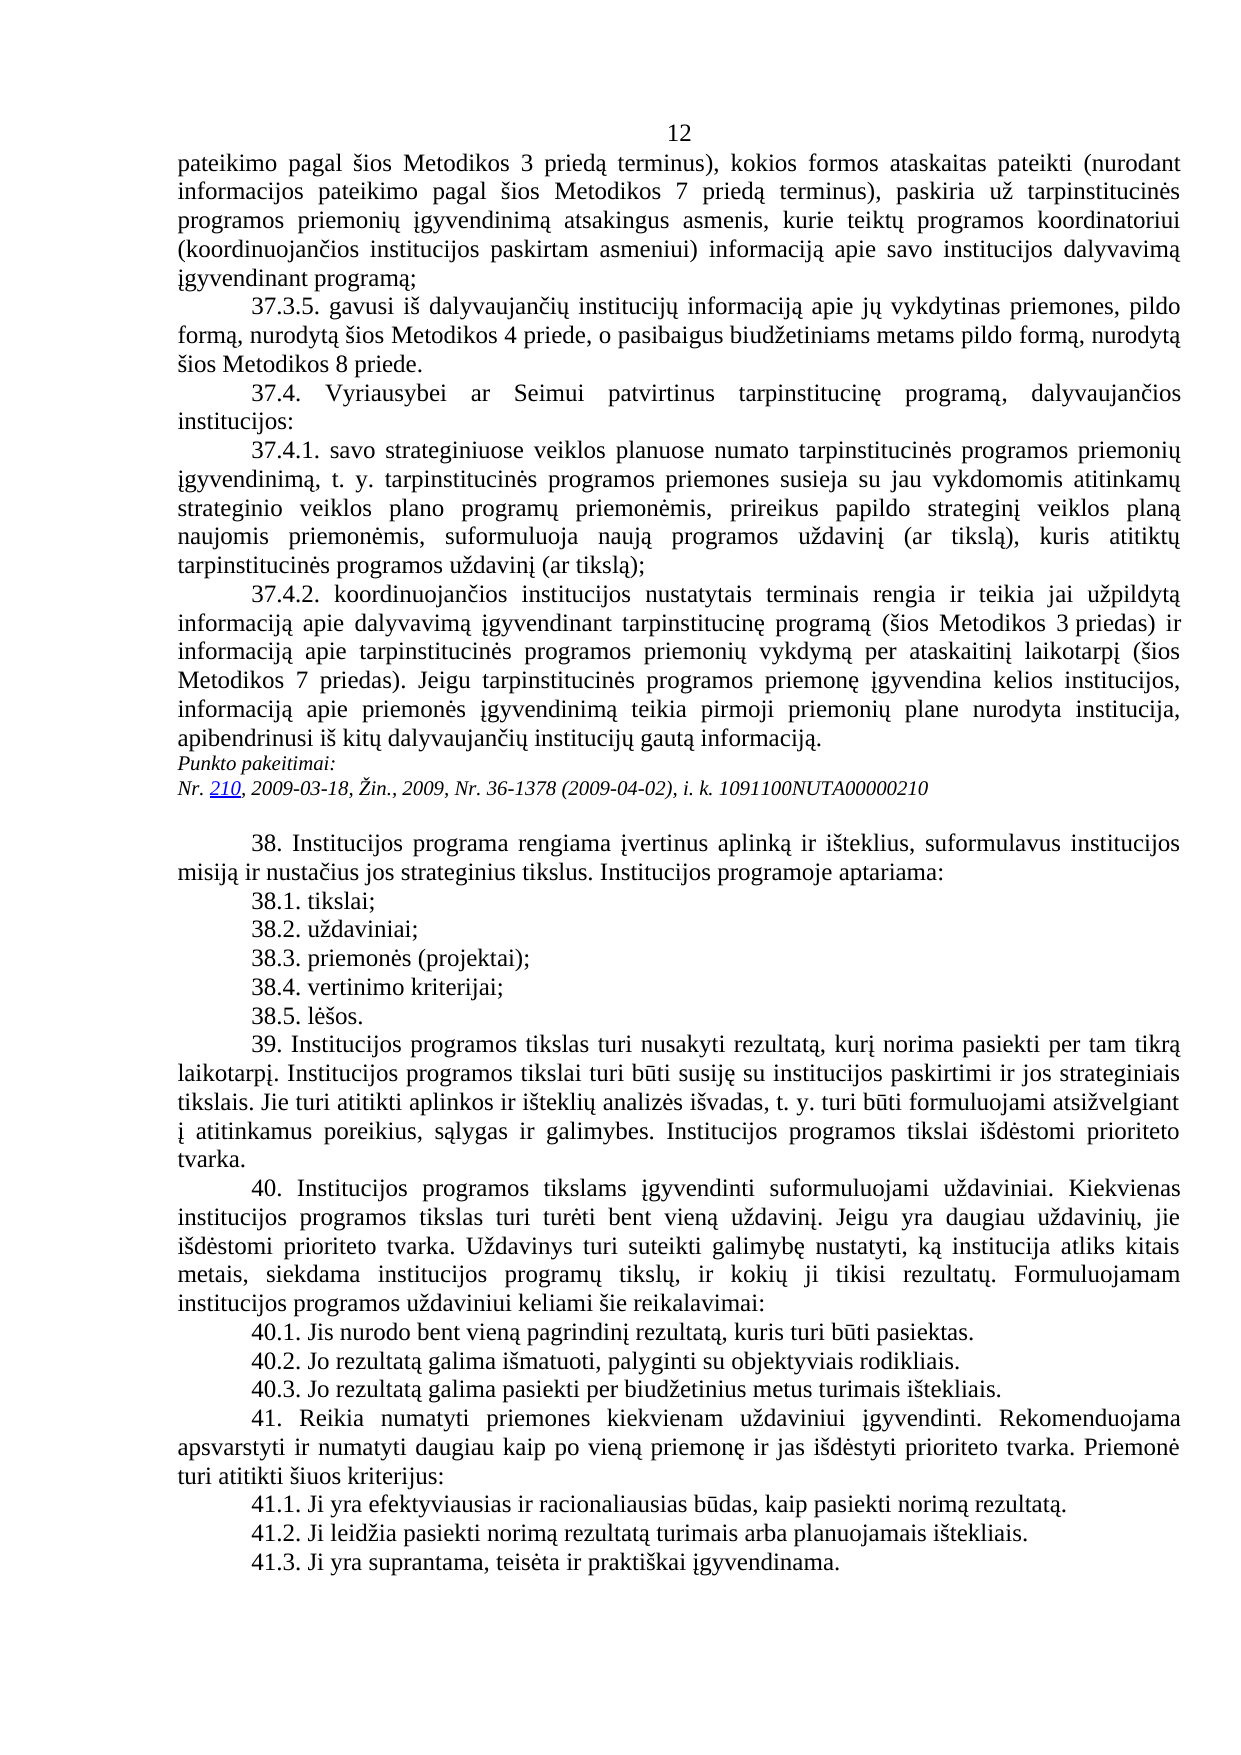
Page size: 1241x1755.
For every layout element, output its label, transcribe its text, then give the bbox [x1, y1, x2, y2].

text 37.4. Vyriausybei ar Seimui patvirtinus tarpinstitucinę programą, dalyvaujančios institucijos: [177, 378, 1181, 435]
text 37.4.1. savo strateginiuose veiklos planuose numato tarpinstitucinės programos priemonių įgyvendinimą, t. y. tarpinstitucinės programos priemones susieja su jau vykdomomis atitinkamų strateginio veiklos plano programų priemonėmis, prireikus papildo strateginį veiklos planą naujomis priemonėmis, suformuluoja naują programos uždavinį (ar tikslą), kuris atitiktų tarpinstitucinės programos uždavinį (ar tikslą); [177, 435, 1181, 579]
text 37.3.5. gavusi iš dalyvaujančių institucijų informaciją apie jų vykdytinas priemones, pildo formą, nurodytą šios Metodikos 4 priede, o pasibaigus biudžetiniams metams pildo formą, nurodytą šios Metodikos 8 priede. [177, 291, 1181, 378]
text 37.4.2. koordinuojančios institucijos nustatytais terminais rengia ir teikia jai užpildytą informaciją apie dalyvavimą įgyvendinant tarpinstitucinę programą (šios Metodikos 3 priedas) ir informaciją apie tarpinstitucinės programos priemonių vykdymą per ataskaitinį laikotarpį (šios Metodikos 7 priedas). Jeigu tarpinstitucinės programos priemonę įgyvendina kelios institucijos, informaciją apie priemonės įgyvendinimą teikia pirmoji priemonių plane nurodyta institucija, apibendrinusi iš kitų dalyvaujančių institucijų gautą informaciją. [177, 579, 1181, 751]
text 40.2. Jo rezultatą galima išmatuoti, palyginti su objektyviais rodikliais. [177, 1346, 1181, 1374]
text pateikimo pagal šios Metodikos 3 priedą terminus), kokios formos ataskaitas pateikti (nurodant informacijos pateikimo pagal šios Metodikos 7 priedą terminus), paskiria už tarpinstitucinės programos priemonių įgyvendinimą atsakingus asmenis, kurie teiktų programos koordinatoriui (koordinuojančios institucijos paskirtam asmeniui) informaciją apie savo institucijos dalyvavimą įgyvendinant programą; [177, 148, 1181, 291]
text Punkto pakeitimai: [177, 751, 1181, 775]
text 41.2. Ji leidžia pasiekti norimą rezultatą turimais arba planuojamais ištekliais. [177, 1518, 1181, 1547]
text 38.1. tikslai; [177, 886, 1181, 914]
text 41.3. Ji yra suprantama, teisėta ir praktiškai įgyvendinama. [177, 1547, 1181, 1576]
text 39. Institucijos programos tikslas turi nusakyti rezultatą, kurį norima pasiekti per tam tikrą laikotarpį. Institucijos programos tikslai turi būti susiję su institucijos paskirtimi ir jos strateginiais tikslais. Jie turi atitikti aplinkos ir išteklių analizės išvadas, t. y. turi būti formuluojami atsižvelgiant į atitinkamus poreikius, sąlygas ir galimybes. Institucijos programos tikslai išdėstomi prioriteto tvarka. [177, 1029, 1181, 1173]
text 38.5. lėšos. [177, 1001, 1181, 1029]
text 38.3. priemonės (projektai); [177, 943, 1181, 972]
text 40.3. Jo rezultatą galima pasiekti per biudžetinius metus turimais ištekliais. [177, 1374, 1181, 1403]
text 38.2. uždaviniai; [177, 914, 1181, 943]
text 38.4. vertinimo kriterijai; [177, 972, 1181, 1001]
text 40. Institucijos programos tikslams įgyvendinti suformuluojami uždaviniai. Kiekvienas institucijos programos tikslas turi turėti bent vieną uždavinį. Jeigu yra daugiau uždavinių, jie išdėstomi prioriteto tvarka. Uždavinys turi suteikti galimybę nustatyti, ką institucija atliks kitais metais, siekdama institucijos programų tikslų, ir kokių ji tikisi rezultatų. Formuluojamam institucijos programos uždaviniui keliami šie reikalavimai: [177, 1173, 1181, 1317]
text 41.1. Ji yra efektyviausias ir racionaliausias būdas, kaip pasiekti norimą rezultatą. [177, 1489, 1181, 1518]
text Nr. 210, 2009-03-18, Žin., 2009, Nr. 36-1378 (2009-04-02), i. k. 1091100NUTA00000210 [177, 775, 1181, 799]
text 40.1. Jis nurodo bent vieną pagrindinį rezultatą, kuris turi būti pasiektas. [177, 1317, 1181, 1346]
text 38. Institucijos programa rengiama įvertinus aplinką ir išteklius, suformulavus institucijos misiją ir nustačius jos strateginius tikslus. Institucijos programoje aptariama: [177, 828, 1181, 886]
text 41. Reikia numatyti priemones kiekvienam uždaviniui įgyvendinti. Rekomenduojama apsvarstyti ir numatyti daugiau kaip po vieną priemonę ir jas išdėstyti prioriteto tvarka. Priemonė turi atitikti šiuos kriterijus: [177, 1403, 1181, 1489]
